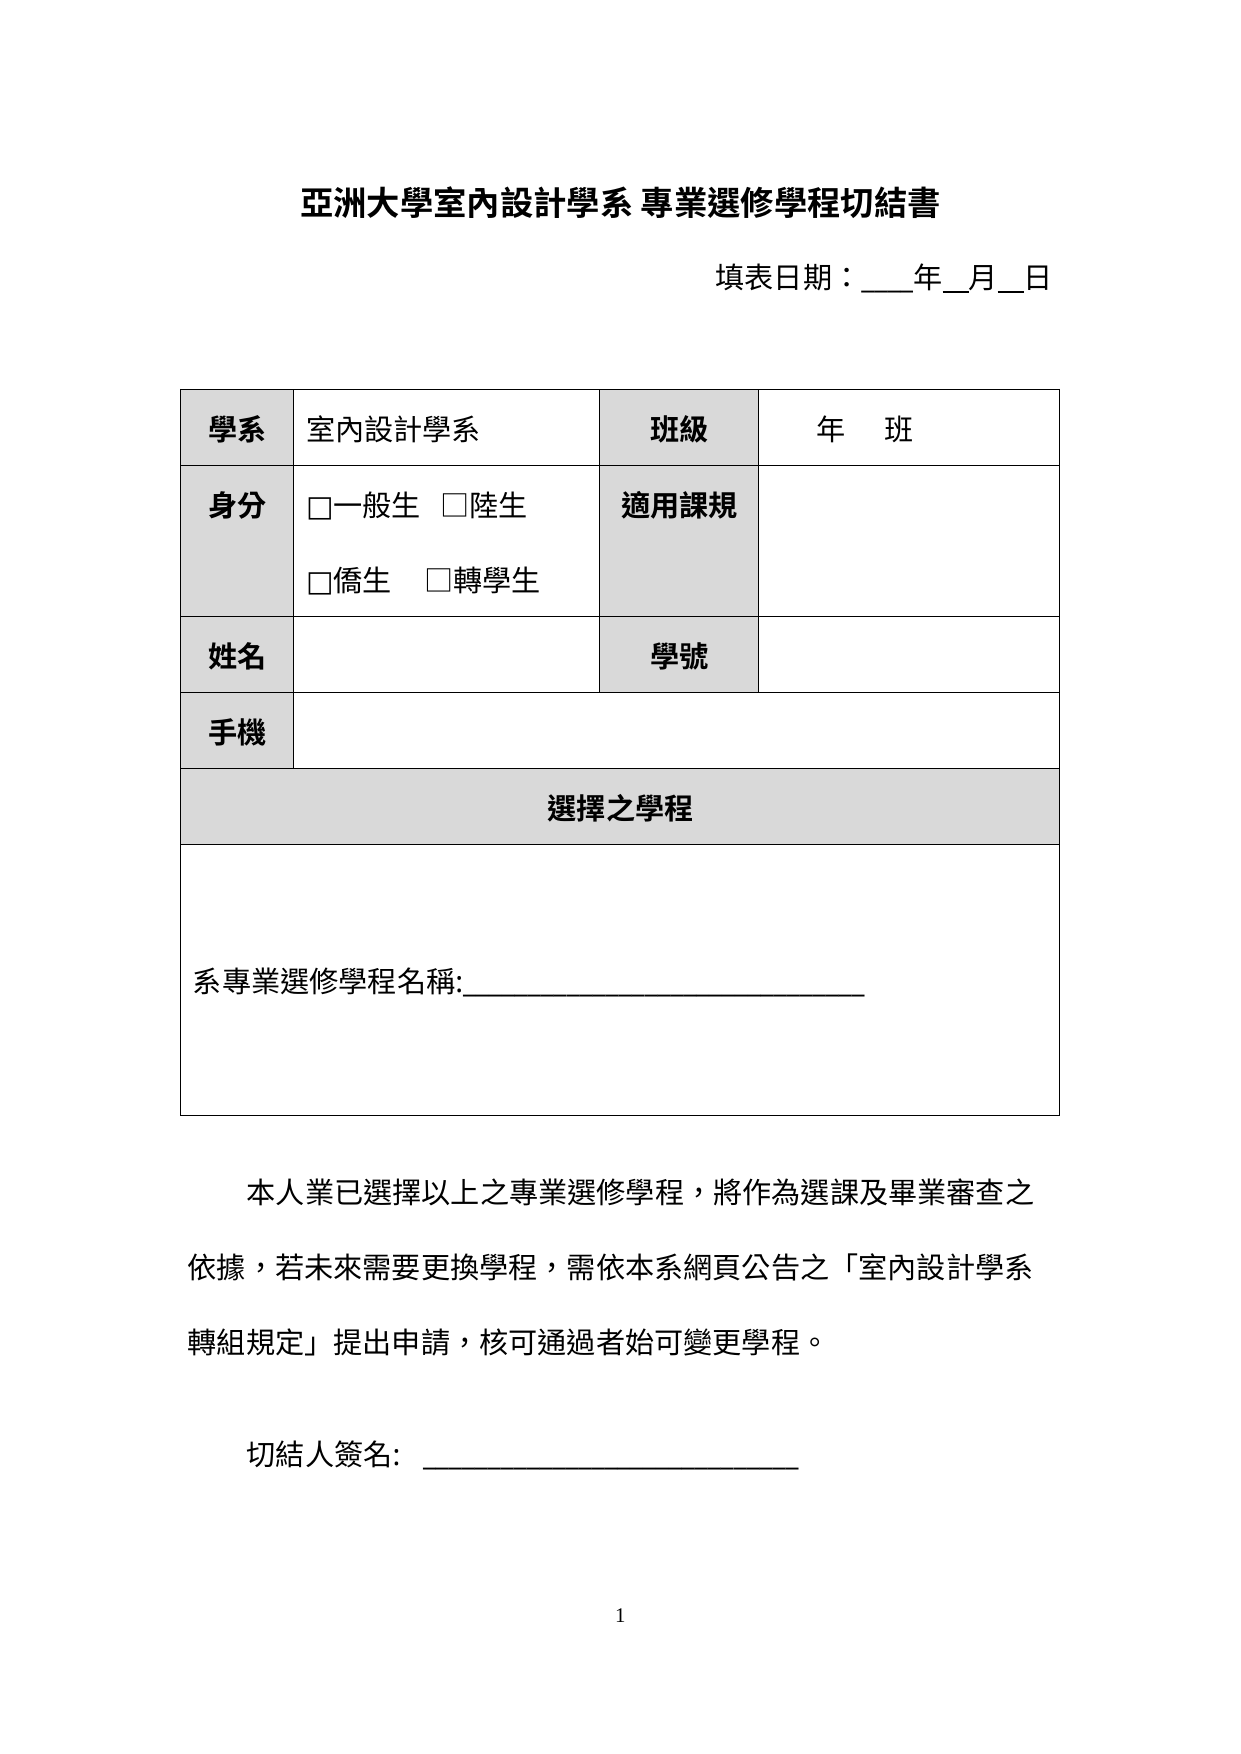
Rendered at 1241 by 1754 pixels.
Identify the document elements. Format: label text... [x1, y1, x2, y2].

table_cell 系專業選修學程名稱:_______________________________ [181, 845, 1059, 1114]
table_header 室內設計學系 [294, 390, 599, 465]
table_cell 姓名 [181, 617, 293, 692]
table_cell 手機 [181, 693, 293, 768]
table_cell □一般生 □陸生 □僑生 □轉學生 [294, 466, 599, 616]
table_cell 身分 [181, 466, 293, 616]
table_cell [294, 617, 599, 692]
table_cell [294, 693, 1059, 768]
table_cell 適用課規 [600, 466, 758, 616]
text 填表日期：____年 月 日 [187, 239, 1053, 314]
text 切結人簽名: _____________________________ [187, 1416, 1053, 1491]
text 本人業已選擇以上之專業選修學程，將作為選課及畢業審查之依據，若未來需要更換學程，需依本系網頁公告之「室內設計學系轉組規定」提出申請，核可通過者始可變更學程。 [187, 1153, 1053, 1378]
table_cell [759, 466, 1059, 616]
text 亞洲大學室內設計學系 專業選修學程切結書 [187, 164, 1053, 239]
table_header 年 班 [759, 390, 1059, 465]
table_header 學系 [181, 390, 293, 465]
table_cell [759, 617, 1059, 692]
table_cell 學號 [600, 617, 758, 692]
table_cell 選擇之學程 [181, 769, 1059, 844]
table_header 班級 [600, 390, 758, 465]
